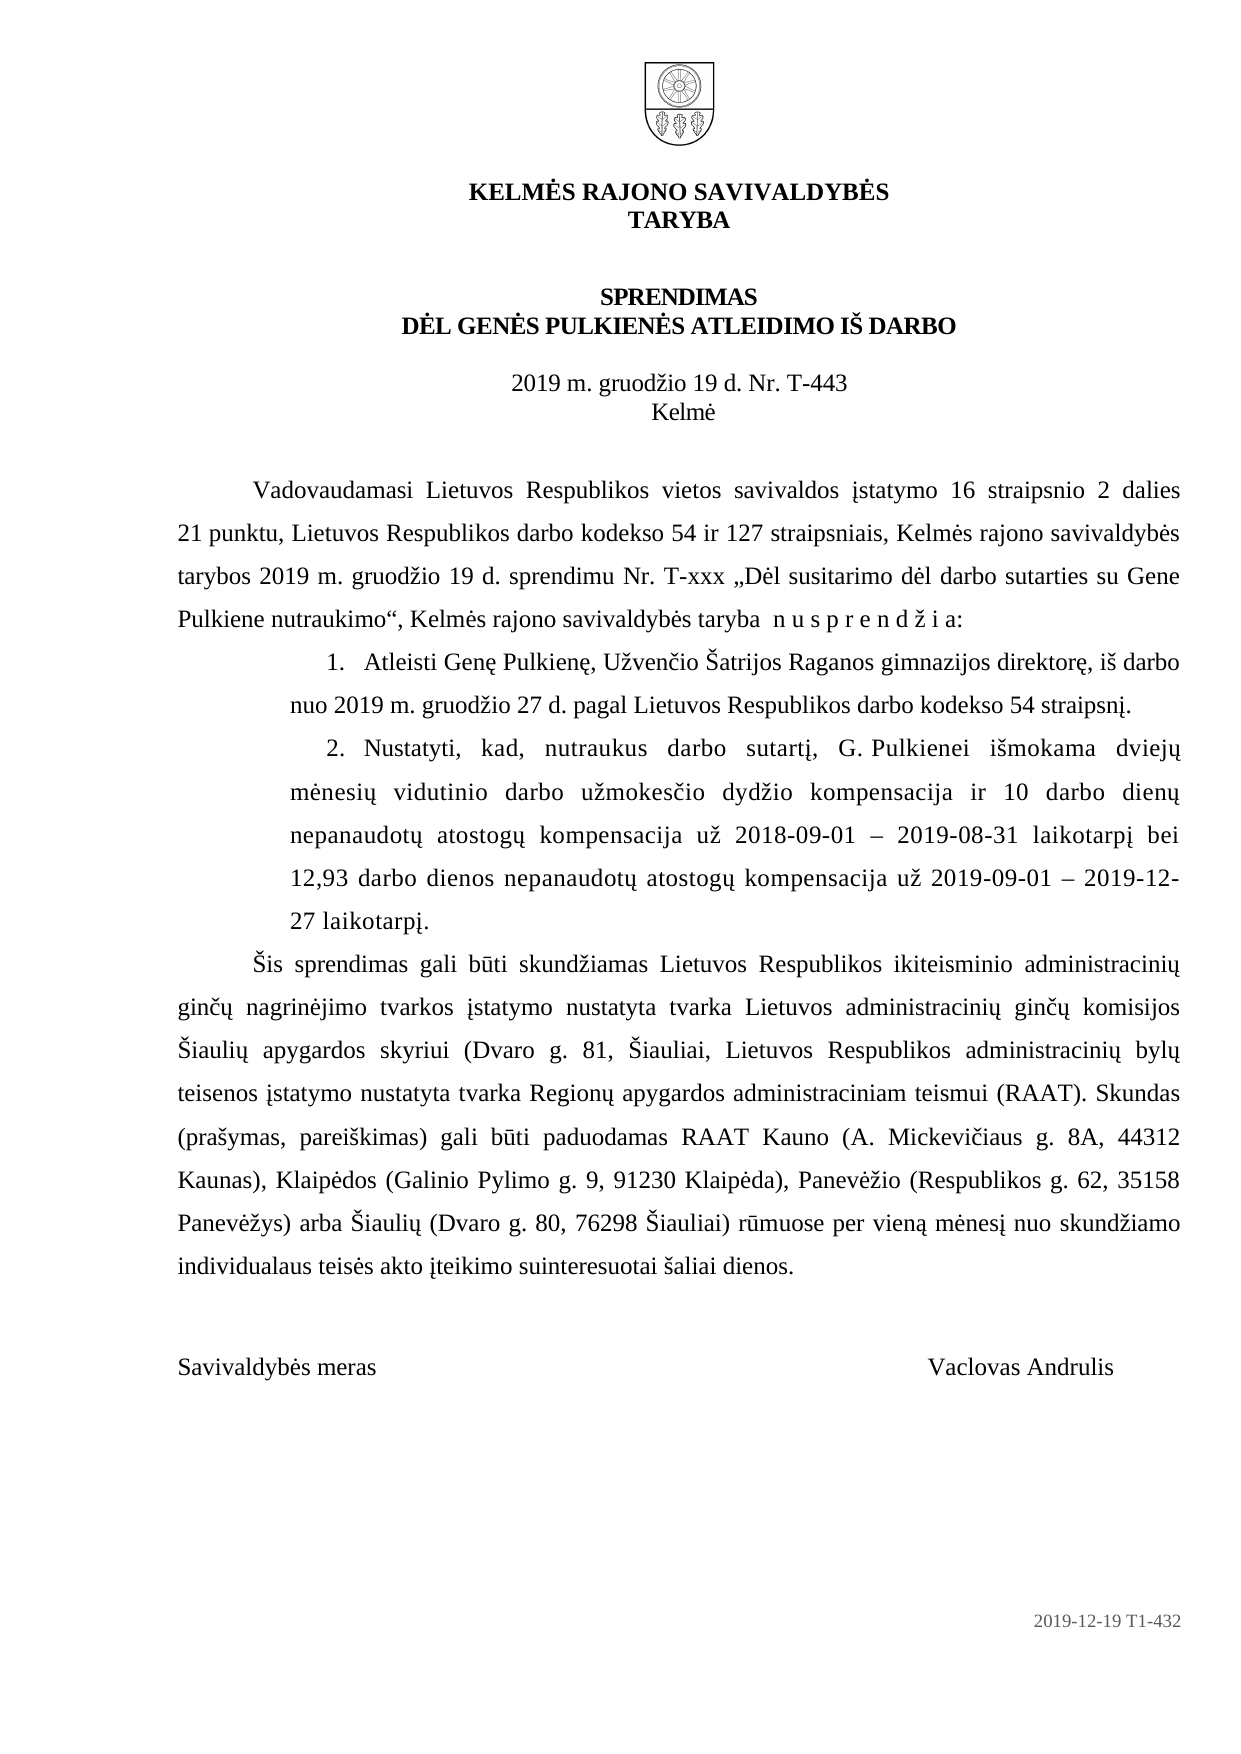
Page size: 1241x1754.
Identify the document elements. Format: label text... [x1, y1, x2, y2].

text DĖL GENĖS PULKIENĖS ATLEIDIMO IŠ DARBO [177, 311, 1181, 340]
text Savivaldybės meras Vaclovas Andrulis [177, 1352, 1181, 1380]
text Kelmė [177, 398, 1190, 427]
text Vadovaudamasi Lietuvos Respublikos vietos savivaldos įstatymo 16 straipsnio 2 dalies 21 punktu, Lietuvos Respublikos darbo kodekso 54 ir 127 straipsniais, Kelmės rajono savivaldybės tarybos 2019 m. gruodžio 19 d. sprendimu Nr. T-xxx „Dėl susitarimo dėl darbo sutarties su Gene Pulkiene nutraukimo“, Kelmės rajono savivaldybės taryba nusprendžia: [177, 475, 1181, 633]
text KELMĖS RAJONO SAVIVALDYBĖS [177, 177, 1181, 205]
list Nustatyti, kad, nutraukus darbo sutartį, G. Pulkienei išmokama dviejų mėnesių vidutinio darbo užmokesčio dydžio kompensacija ir 10 darbo dienų nepanaudotų atostogų kompensacija už 2018-09-01 – 2019-08-31 laikotarpį bei 12,93 darbo dienos nepanaudotų atostogų kompensacija už 2019-09-01 – 2019-12-27 laikotarpį. [252, 733, 1181, 935]
text 2019 m. gruodžio 19 d. Nr. T-443 [177, 369, 1181, 398]
text Šis sprendimas gali būti skundžiamas Lietuvos Respublikos ikiteisminio administracinių ginčų nagrinėjimo tvarkos įstatymo nustatyta tvarka Lietuvos administracinių ginčų komisijos Šiaulių apygardos skyriui (Dvaro g. 81, Šiauliai, Lietuvos Respublikos administracinių bylų teisenos įstatymo nustatyta tvarka Regionų apygardos administraciniam teismui (RAAT). Skundas (prašymas, pareiškimas) gali būti paduodamas RAAT Kauno (A. Mickevičiaus g. 8A, 44312 Kaunas), Klaipėdos (Galinio Pylimo g. 9, 91230 Klaipėda), Panevėžio (Respublikos g. 62, 35158 Panevėžys) arba Šiaulių (Dvaro g. 80, 76298 Šiauliai) rūmuose per vieną mėnesį nuo skundžiamo individualaus teisės akto įteikimo suinteresuotai šaliai dienos. [177, 949, 1181, 1280]
text SPRENDIMAS [177, 282, 1181, 311]
list Atleisti Genę Pulkienę, Užvenčio Šatrijos Raganos gimnazijos direktorę, iš darbo nuo 2019 m. gruodžio 27 d. pagal Lietuvos Respublikos darbo kodekso 54 straipsnį. [252, 647, 1181, 719]
text TARYBA [177, 205, 1181, 234]
